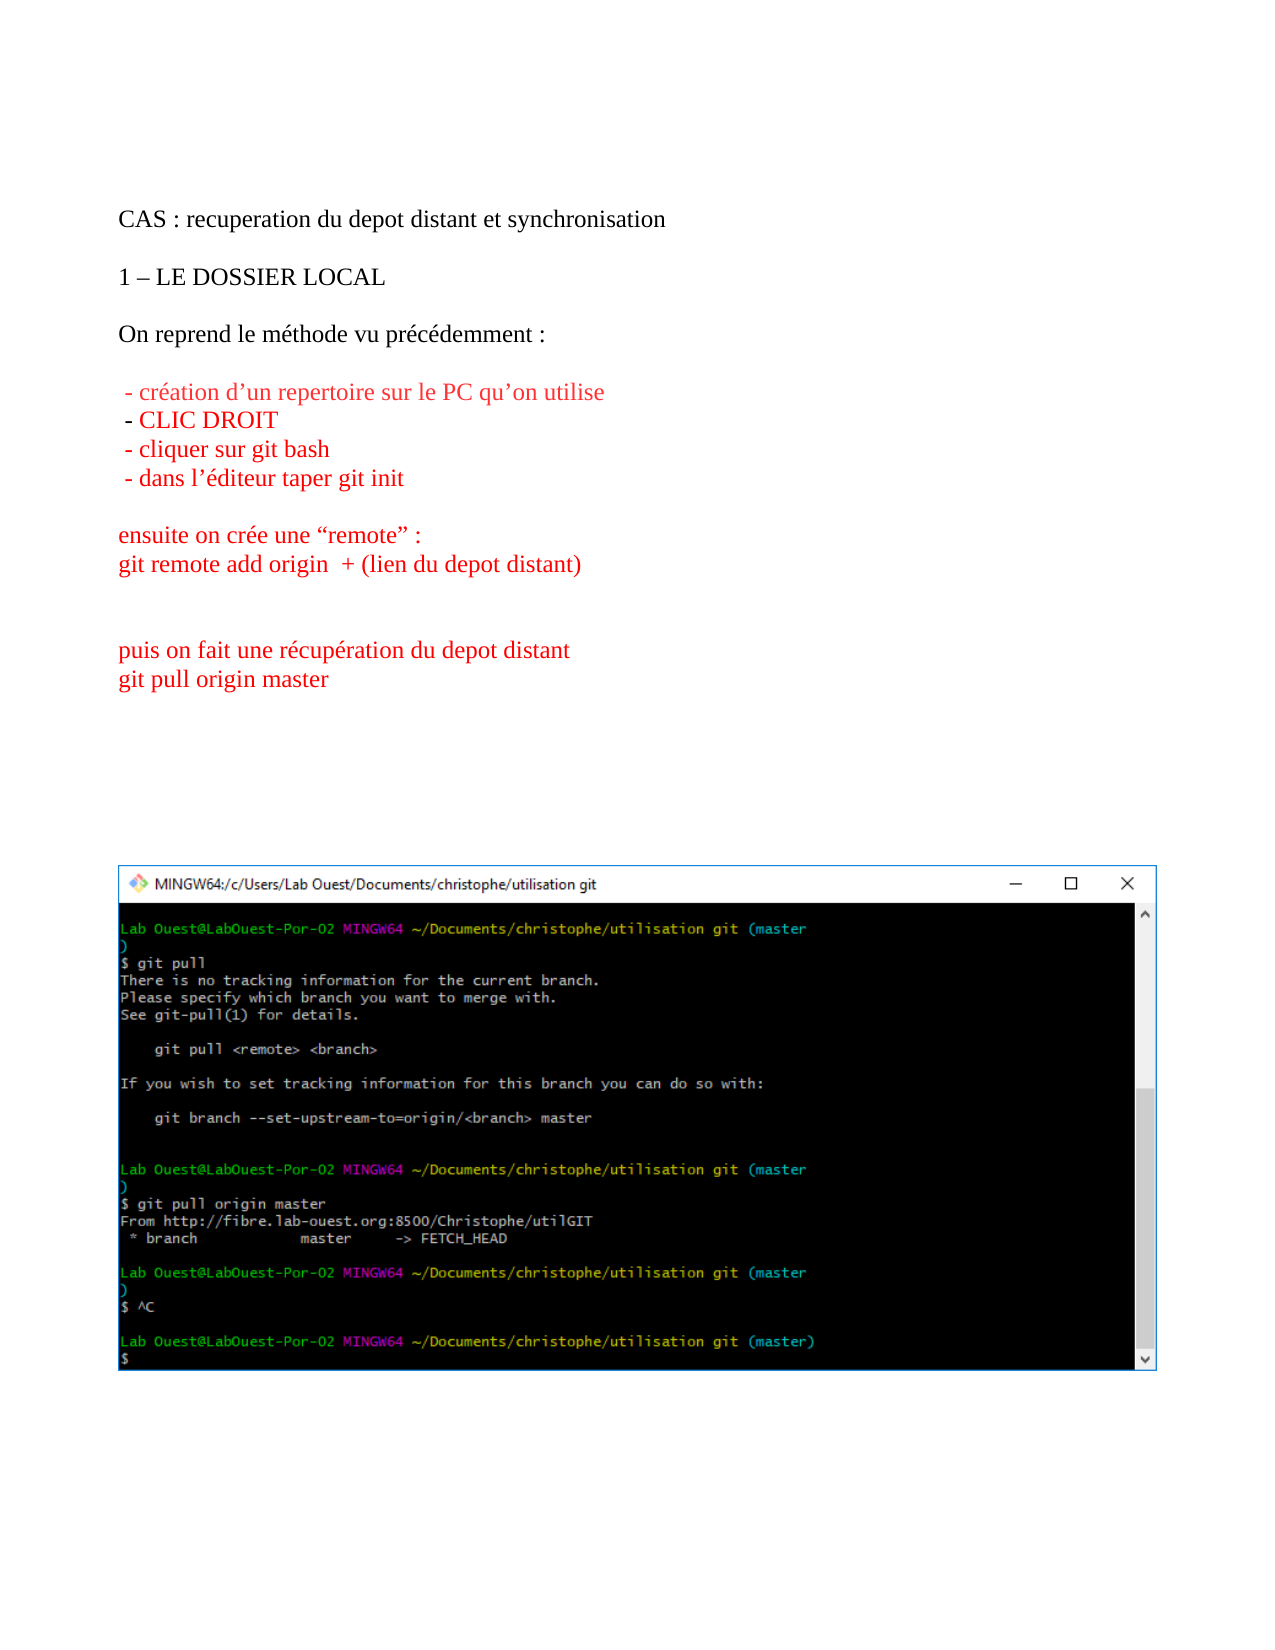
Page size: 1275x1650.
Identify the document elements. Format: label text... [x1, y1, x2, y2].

text CAS : recuperation du depot distant et synchronisation [118, 204, 1157, 233]
picture [118, 865, 1157, 1371]
text On reprend le méthode vu précédemment : [118, 319, 1157, 348]
text git remote add origin + (lien du depot distant) [118, 549, 1157, 578]
text - cliquer sur git bash [118, 434, 1157, 463]
text - CLIC DROIT [118, 406, 1157, 434]
text git pull origin master [118, 664, 1157, 693]
text 1 – LE DOSSIER LOCAL [118, 262, 1157, 291]
text - dans l’éditeur taper git init [118, 463, 1157, 492]
text puis on fait une récupération du depot distant [118, 636, 1157, 664]
text ensuite on crée une “remote” : [118, 521, 1157, 549]
text - création d’un repertoire sur le PC qu’on utilise [118, 377, 1157, 406]
